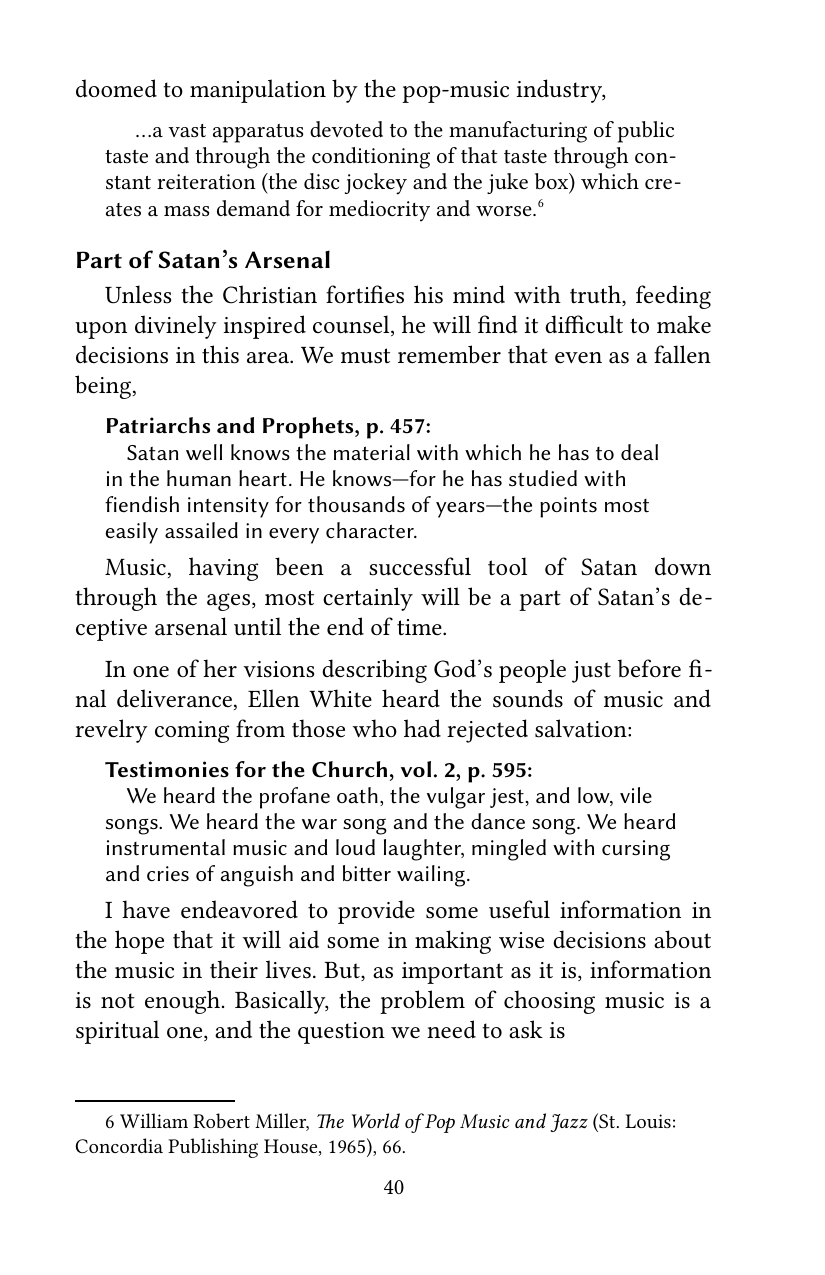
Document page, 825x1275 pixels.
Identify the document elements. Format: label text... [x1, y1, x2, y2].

text doomed to manipulation by the pop-music industry, [75, 75, 712, 103]
text I have endeavored to provide some useful information in the hope that it will aid some in making wise decisions about the music in their lives. But, as important as it is, information is not enough. Basically, the problem of choosing music is a spiritual one, and the question we need to ask is [75, 896, 712, 1044]
text We heard the profane oath, the vulgar jest, and low, vile songs. We heard the war song and the dance song. We heard instrumental music and loud laughter, mingled with cursing and cries of anguish and bitter wailing. [105, 783, 682, 887]
subtitle Part of Satan’s Arsenal [75, 246, 712, 274]
text Music, having been a successful tool of Satan down through the ages, most certainly will be a part of Satan’s de­ceptive arsenal until the end of time. [75, 553, 712, 641]
text In one of her visions describing God’s people just before fi­nal deliverance, Ellen White heard the sounds of music and revelry coming from those who had rejected salvation: [75, 655, 712, 743]
text ...a vast apparatus devoted to the manufacturing of public taste and through the conditioning of that taste through con­stant reiteration (the disc jockey and the juke box) which cre­ates a mass demand for mediocrity and worse. [105, 117, 682, 222]
text Unless the Christian fortifies his mind with truth, feeding upon divinely inspired counsel, he will find it difficult to make decisions in this area. We must remember that even as a fallen being, [75, 282, 712, 400]
text Satan well knows the material with which he has to deal in the human heart. He knows—for he has studied with fiendish intensity for thousands of years—the points most easily assailed in every character. [105, 439, 682, 544]
text Testimonies for the Church, vol. 2, p. 595: [105, 757, 712, 783]
text Patriarchs and Prophets, p. 457: [105, 413, 712, 439]
text William Robert Miller, The World of Pop Music and Jazz (St. Louis: Concordia Publishing House, 1965), 66. [75, 1110, 712, 1159]
